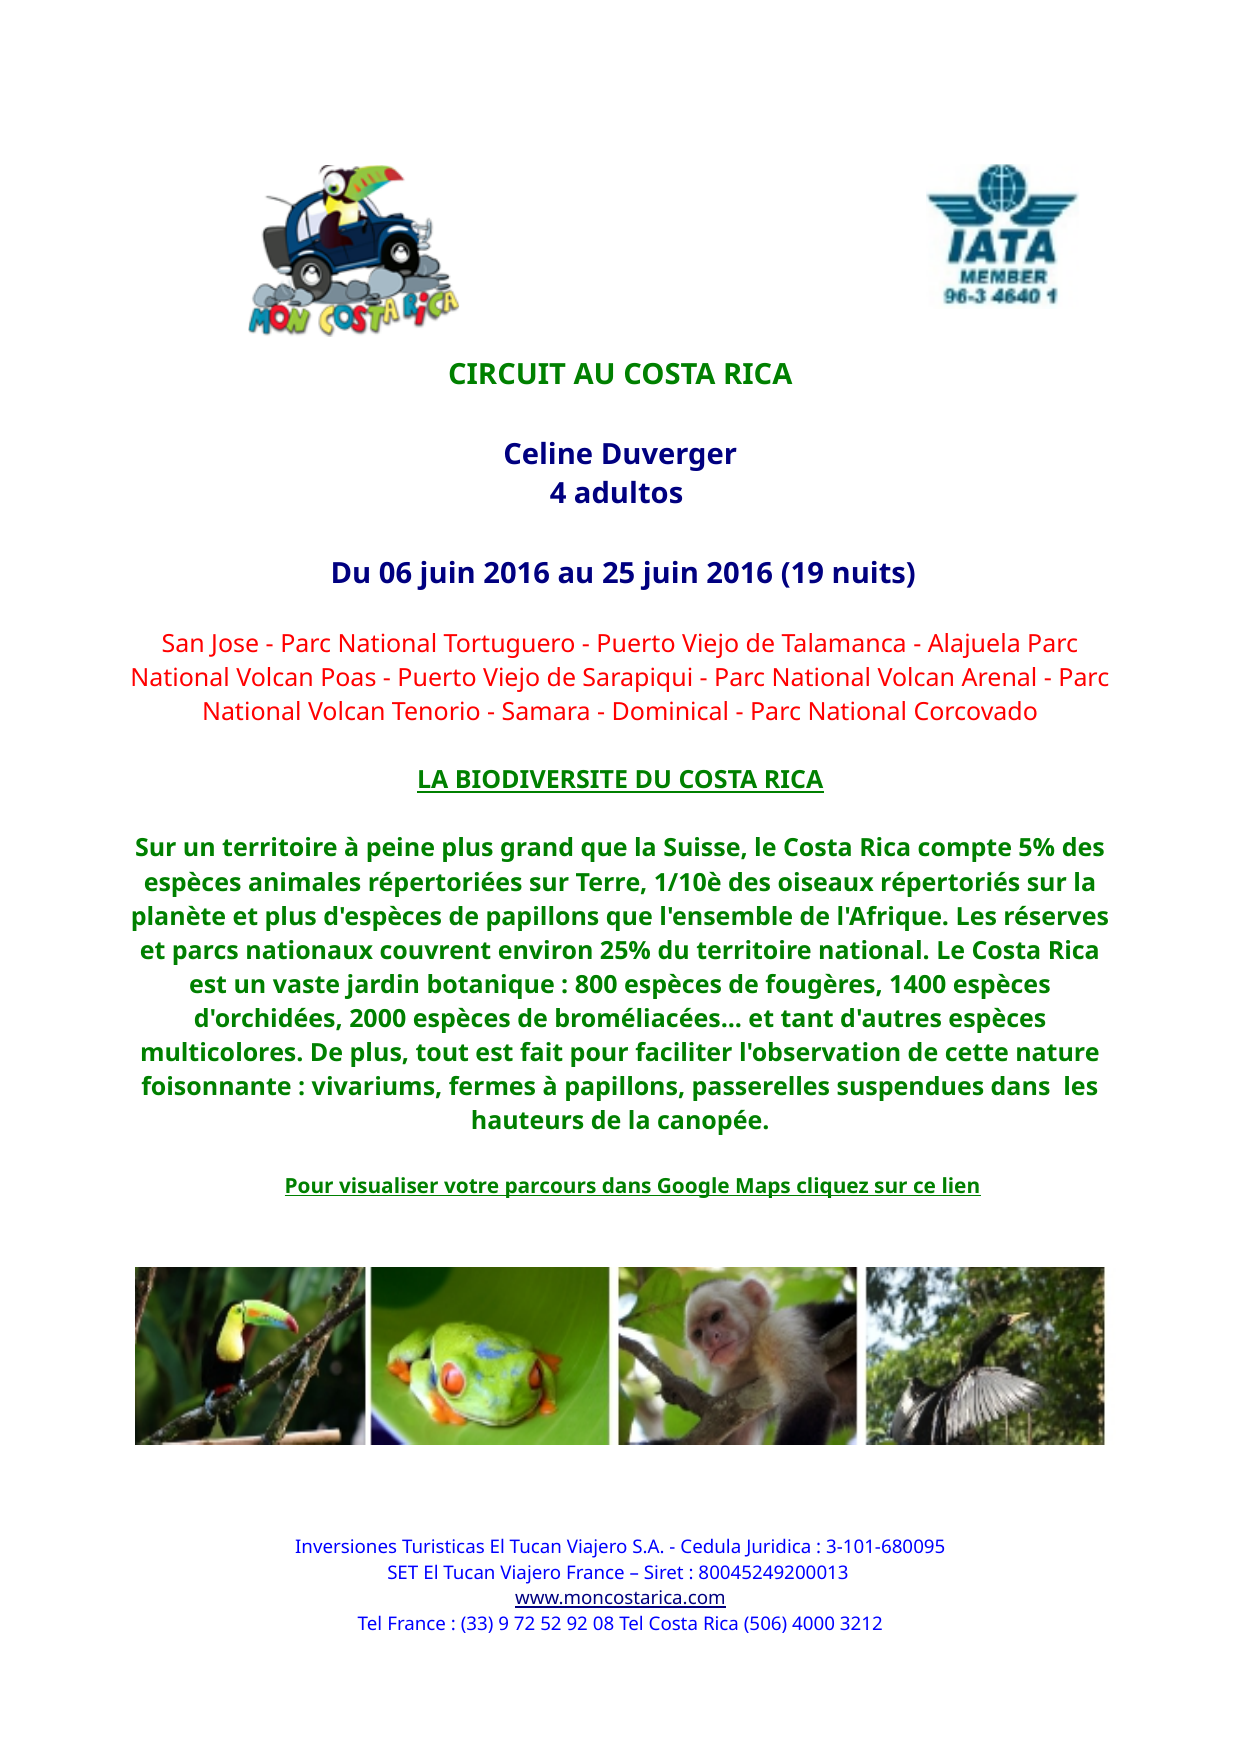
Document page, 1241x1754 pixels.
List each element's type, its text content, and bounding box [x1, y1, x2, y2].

text San Jose - Parc National Tortuguero - Puerto Viejo de Talamanca - Alajuela Parc National Volcan Poas - Puerto Viejo de Sarapiqui - Parc National Volcan Arenal - Parc National Volcan Tenorio - Samara - Dominical - Parc National Corcovado [118, 626, 1122, 728]
text Pour visualiser votre parcours dans Google Maps cliquez sur ce lien [118, 1171, 1146, 1199]
picture [926, 164, 1080, 309]
picture [248, 165, 460, 337]
text Celine Duverger [118, 433, 1122, 473]
text Du 06 juin 2016 au 25 juin 2016 (19 nuits) [118, 552, 1122, 592]
text 4 adultos [118, 473, 1122, 512]
table_header [620, 118, 1122, 353]
text Sur un territoire à peine plus grand que la Suisse, le Costa Rica compte 5% des espèces animales répertoriées sur Terre, 1/10è des oiseaux répertoriés sur la planète et plus d'espèces de papillons que l'ensemble de l'Afrique. Les réserves et parcs nationaux couvrent environ 25% du territoire national. Le Costa Rica est un vaste jardin botanique : 800 espèces de fougères, 1400 espèces d'orchidées, 2000 espèces de broméliacées... et tant d'autres espèces multicolores. De plus, tout est fait pour faciliter l'observation de cette nature foisonnante : vivariums, fermes à papillons, passerelles suspendues dans les hauteurs de la canopée. [118, 830, 1122, 1137]
text LA BIODIVERSITE DU COSTA RICA [118, 762, 1122, 796]
picture [135, 1267, 1116, 1445]
text CIRCUIT AU COSTA RICA [118, 353, 1122, 393]
table_header [118, 118, 620, 353]
